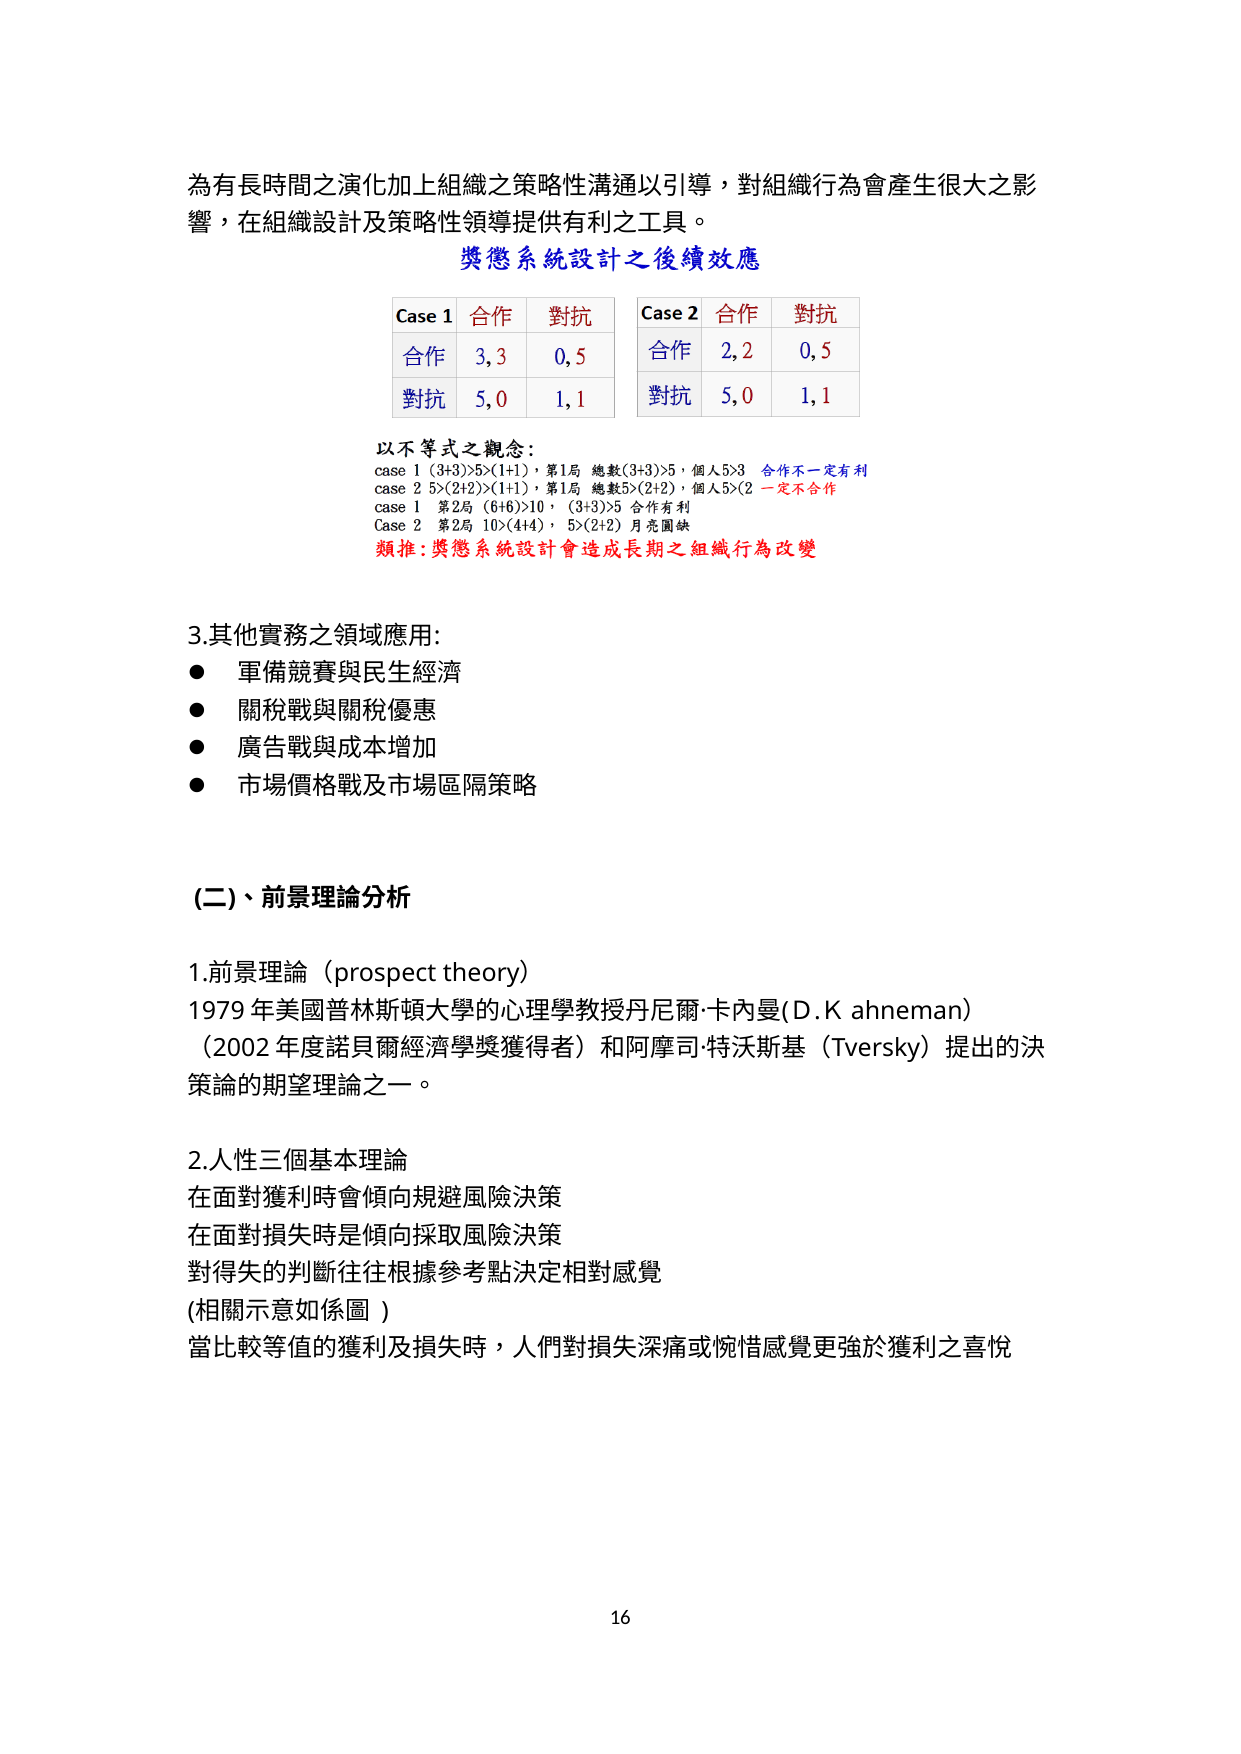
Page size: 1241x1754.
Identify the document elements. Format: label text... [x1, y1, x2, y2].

list 市場價格戰及市場區隔策略 [187, 764, 1053, 802]
text 在面對損失時是傾向採取風險決策 [187, 1214, 1053, 1252]
list 軍備競賽與民生經濟 [187, 652, 1053, 689]
text 3.其他實務之領域應用: [187, 614, 1053, 652]
text 對得失的判斷往往根據參考點決定相對感覺 [187, 1252, 1053, 1289]
text 當比較等值的獲利及損失時，人們對損失深痛或惋惜感覺更強於獲利之喜悅 [187, 1327, 1053, 1364]
text (相關示意如係圖 ) [187, 1289, 1053, 1327]
text 1.前景理論（prospect theory） 1979年美國普林斯頓大學的心理學教授丹尼爾·卡內曼(Ｄ.Ｋahneman） （2002年度諾貝爾經濟學獎獲得者）和阿摩司·特沃斯基（Tversky）提出的決策論的期望理論之一。 [187, 952, 1053, 1102]
text 2.人性三個基本理論 [187, 1139, 1053, 1177]
list 廣告戰與成本增加 [187, 727, 1053, 764]
text 為有長時間之演化加上組織之策略性溝通以引導，對組織行為會產生很大之影響，在組織設計及策略性領導提供有利之工具。 [187, 164, 1053, 239]
text (二)、前景理論分析 [187, 877, 1053, 914]
list 關稅戰與關稅優惠 [187, 689, 1053, 727]
text 在面對獲利時會傾向規避風險決策 [187, 1177, 1053, 1214]
